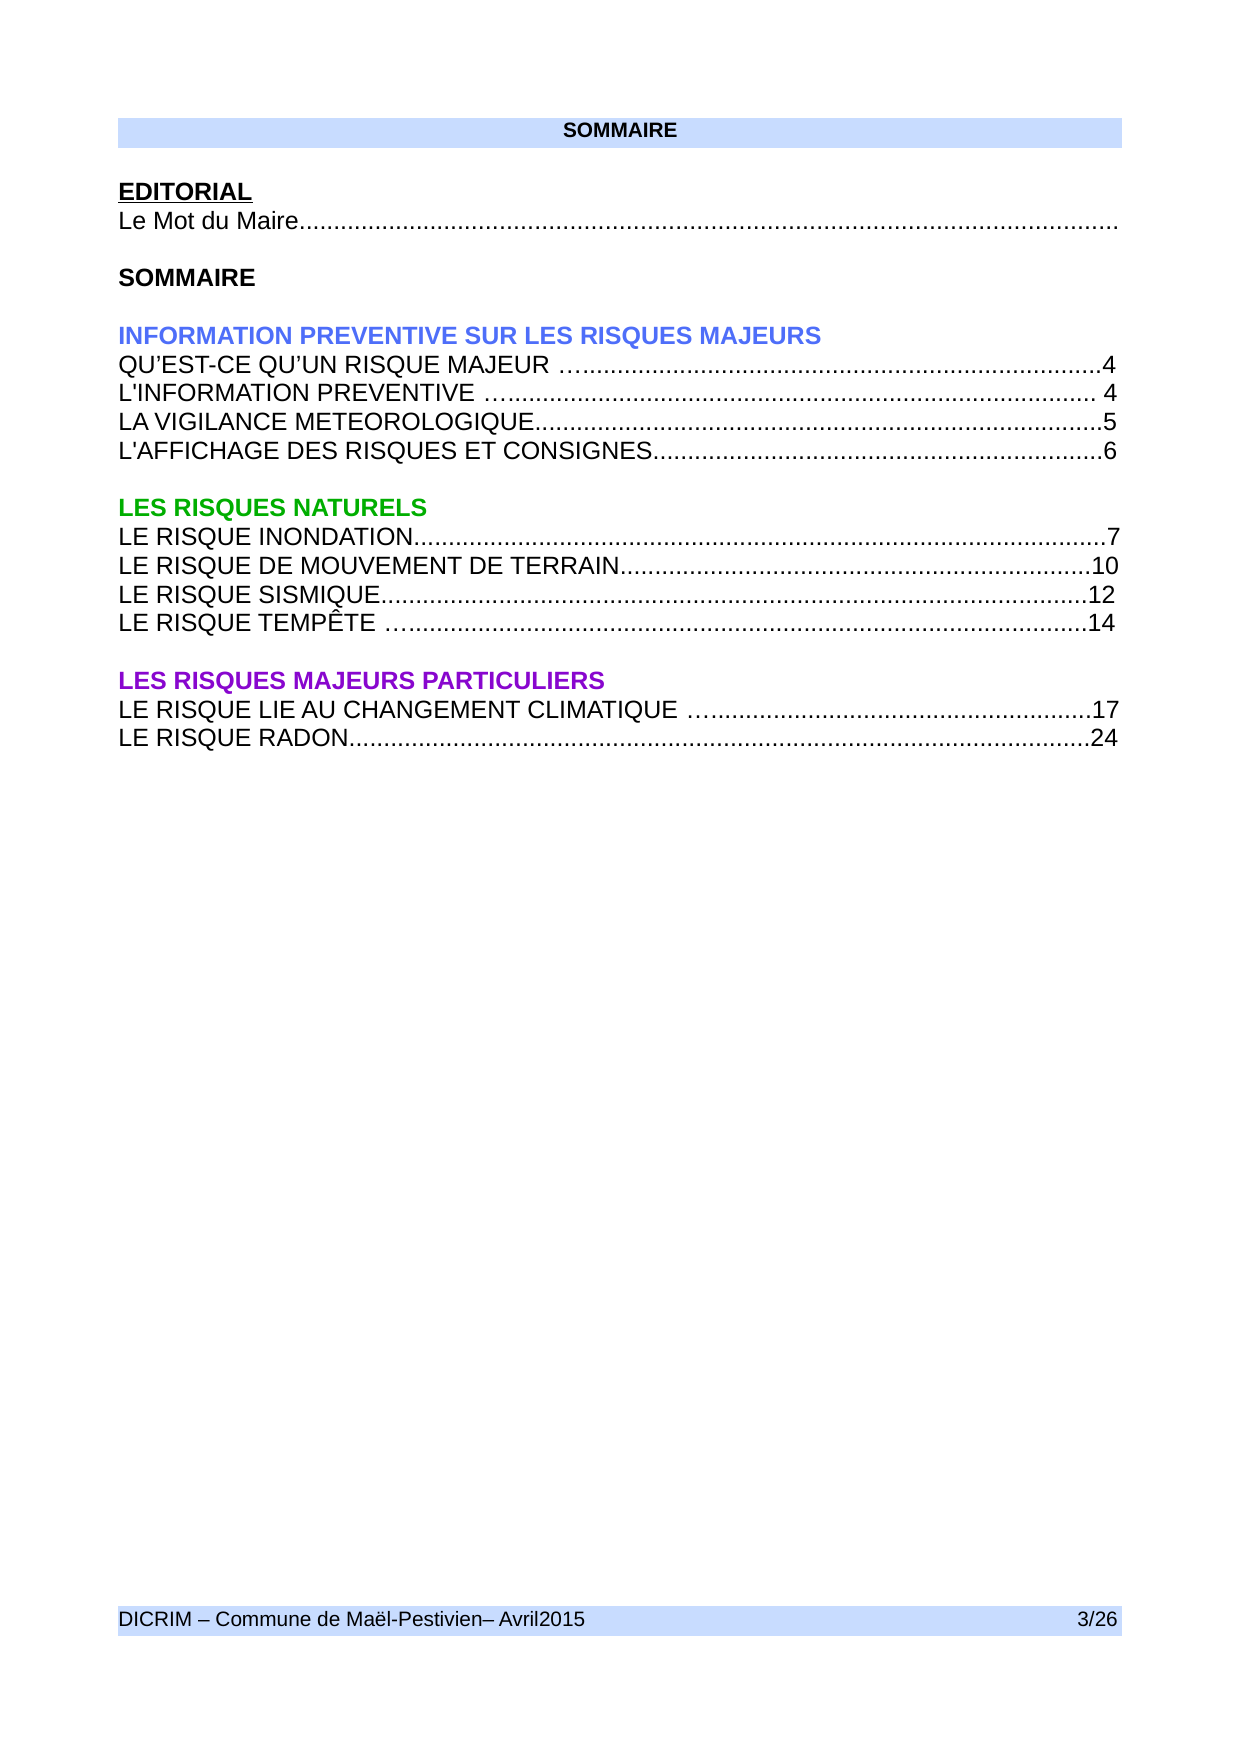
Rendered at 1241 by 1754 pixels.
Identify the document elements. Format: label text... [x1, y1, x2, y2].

text LE RISQUE LIE AU CHANGEMENT CLIMATIQUE ….......................................................17 [118, 694, 1122, 723]
text LES RISQUES MAJEURS PARTICULIERS [118, 666, 1122, 694]
text LE RISQUE TEMPÊTE …..................................................................................................14 [118, 608, 1122, 637]
text LE RISQUE RADON...........................................................................................................24 [118, 723, 1122, 752]
text LES RISQUES NATURELS [118, 493, 1122, 522]
text L'AFFICHAGE DES RISQUES ET CONSIGNES.................................................................6 [118, 436, 1122, 464]
text L'INFORMATION PREVENTIVE …..................................................................................... 4 [118, 378, 1122, 407]
text INFORMATION PREVENTIVE SUR LES RISQUES MAJEURS [118, 321, 1122, 349]
text LE RISQUE INONDATION....................................................................................................7 LE RISQUE DE MOUVEMENT DE TERRAIN....................................................................10 [118, 522, 1122, 579]
text LE RISQUE SISMIQUE......................................................................................................12 [118, 579, 1122, 608]
text Le Mot du Maire [118, 206, 1122, 234]
text EDITORIAL [118, 177, 1122, 206]
text QU’EST-CE QU’UN RISQUE MAJEUR …...........................................................................4 [118, 349, 1122, 378]
text LA VIGILANCE METEOROLOGIQUE..................................................................................5 [118, 407, 1122, 436]
text SOMMAIRE [118, 263, 1122, 292]
